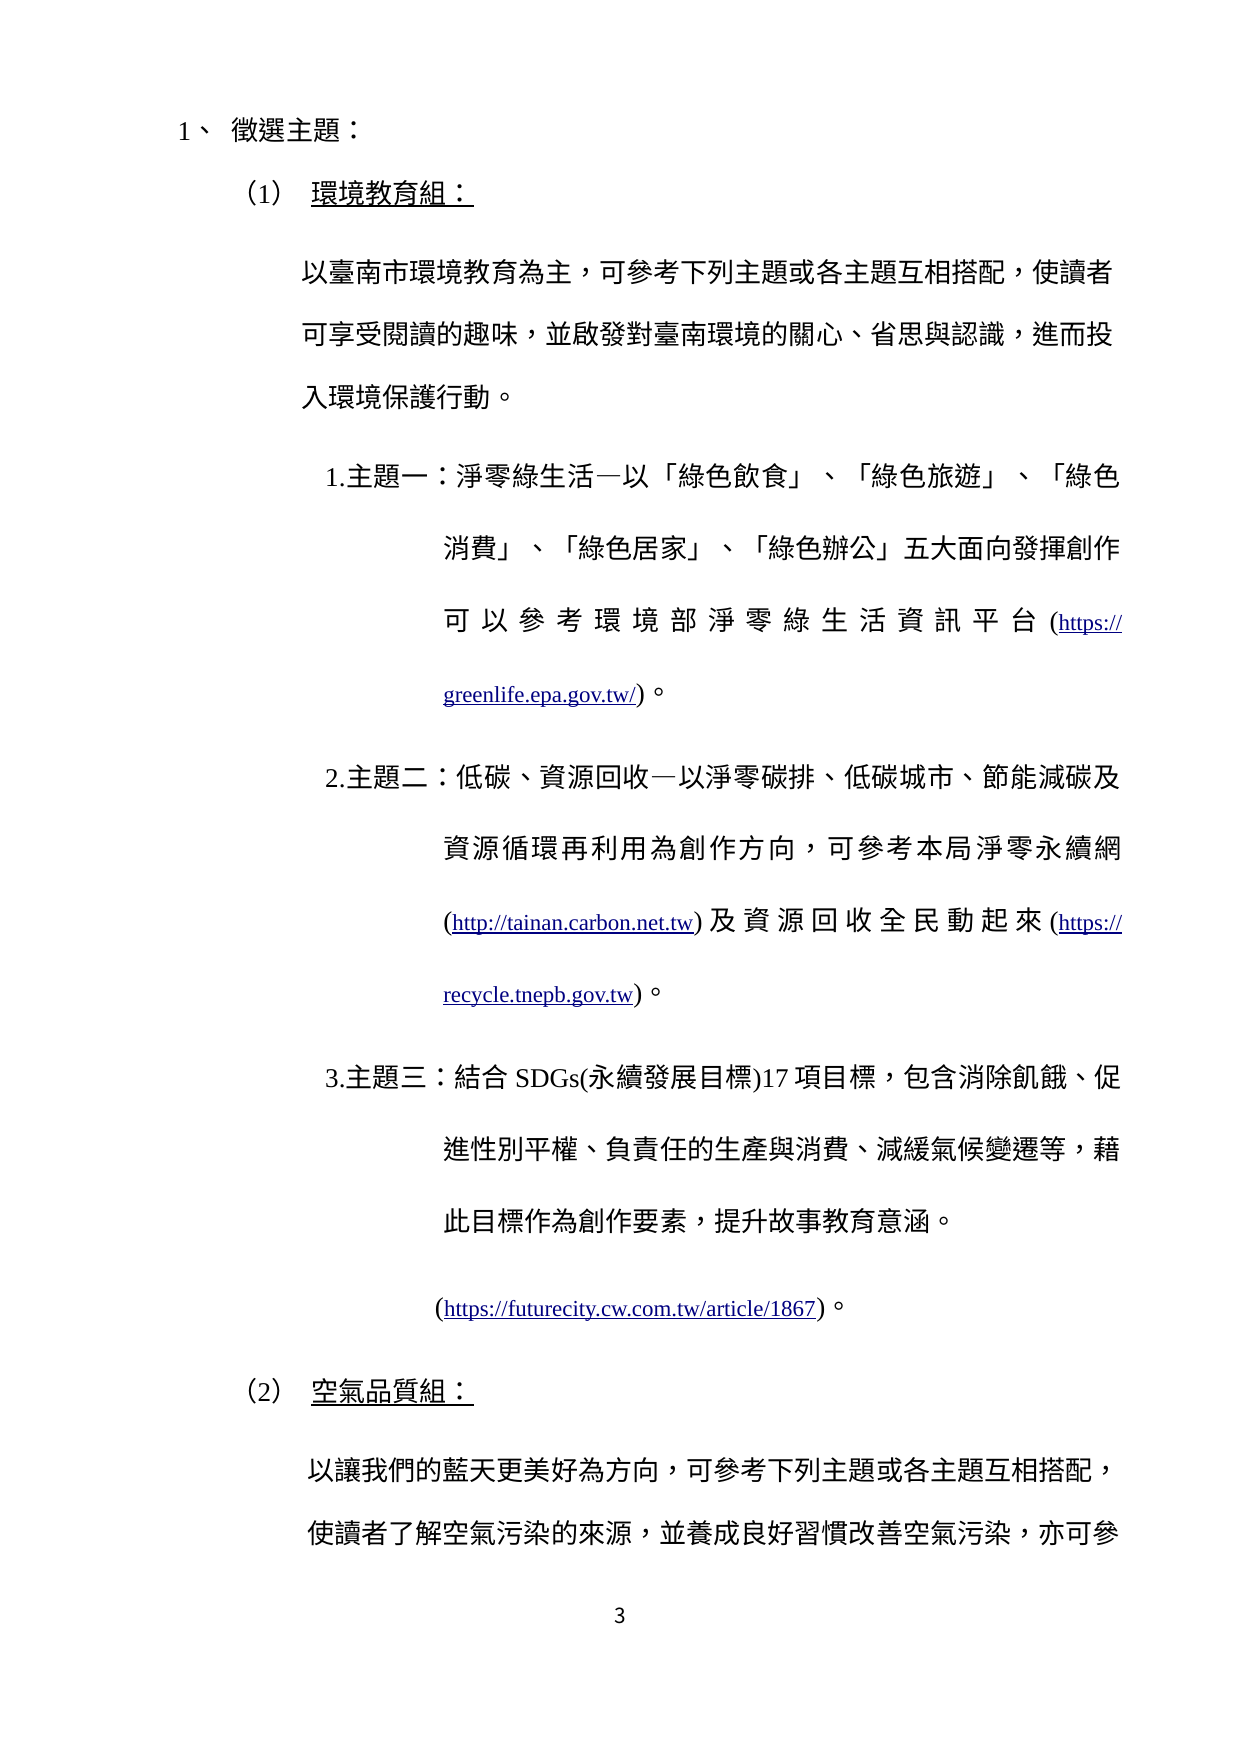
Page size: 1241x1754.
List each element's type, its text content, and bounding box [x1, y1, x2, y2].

list 環境教育組： [230, 149, 1122, 212]
text 以讓我們的藍天更美好為方向，可參考下列主題或各主題互相搭配，使讀者了解空氣污染的來源，並養成良好習慣改善空氣污染，亦可參 [307, 1427, 1122, 1552]
list 徵選主題： [177, 87, 1122, 149]
text 3.主題三：結合SDGs(永續發展目標)17項目標，包含消除飢餓、促進性別平權、負責任的生產與消費、減緩氣候變遷等，藉此目標作為創作要素，提升故事教育意涵。 [325, 1034, 1122, 1240]
text 以臺南市環境教育為主，可參考下列主題或各主題互相搭配，使讀者可享受閱讀的趣味，並啟發對臺南環境的關心、省思與認識，進而投入環境保護行動。 [301, 229, 1122, 416]
text 2.主題二：低碳、資源回收—以淨零碳排、低碳城市、節能減碳及資源循環再利用為創作方向，可參考本局淨零永續網(http://tainan.carbon.net.tw)及資源回收全民動起來(https://recycle.tnepb.gov.tw)。 [325, 733, 1122, 1012]
text (https://futurecity.cw.com.tw/article/1867)。 [398, 1263, 1122, 1325]
list 空氣品質組： [230, 1348, 1122, 1410]
text 1.主題一：淨零綠生活—以「綠色飲食」、「綠色旅遊」、「綠色消費」、「綠色居家」、「綠色辦公」五大面向發揮創作，可以參考環境部淨零綠生活資訊平台(https://greenlife.epa.gov.tw/)。 [325, 433, 1122, 711]
